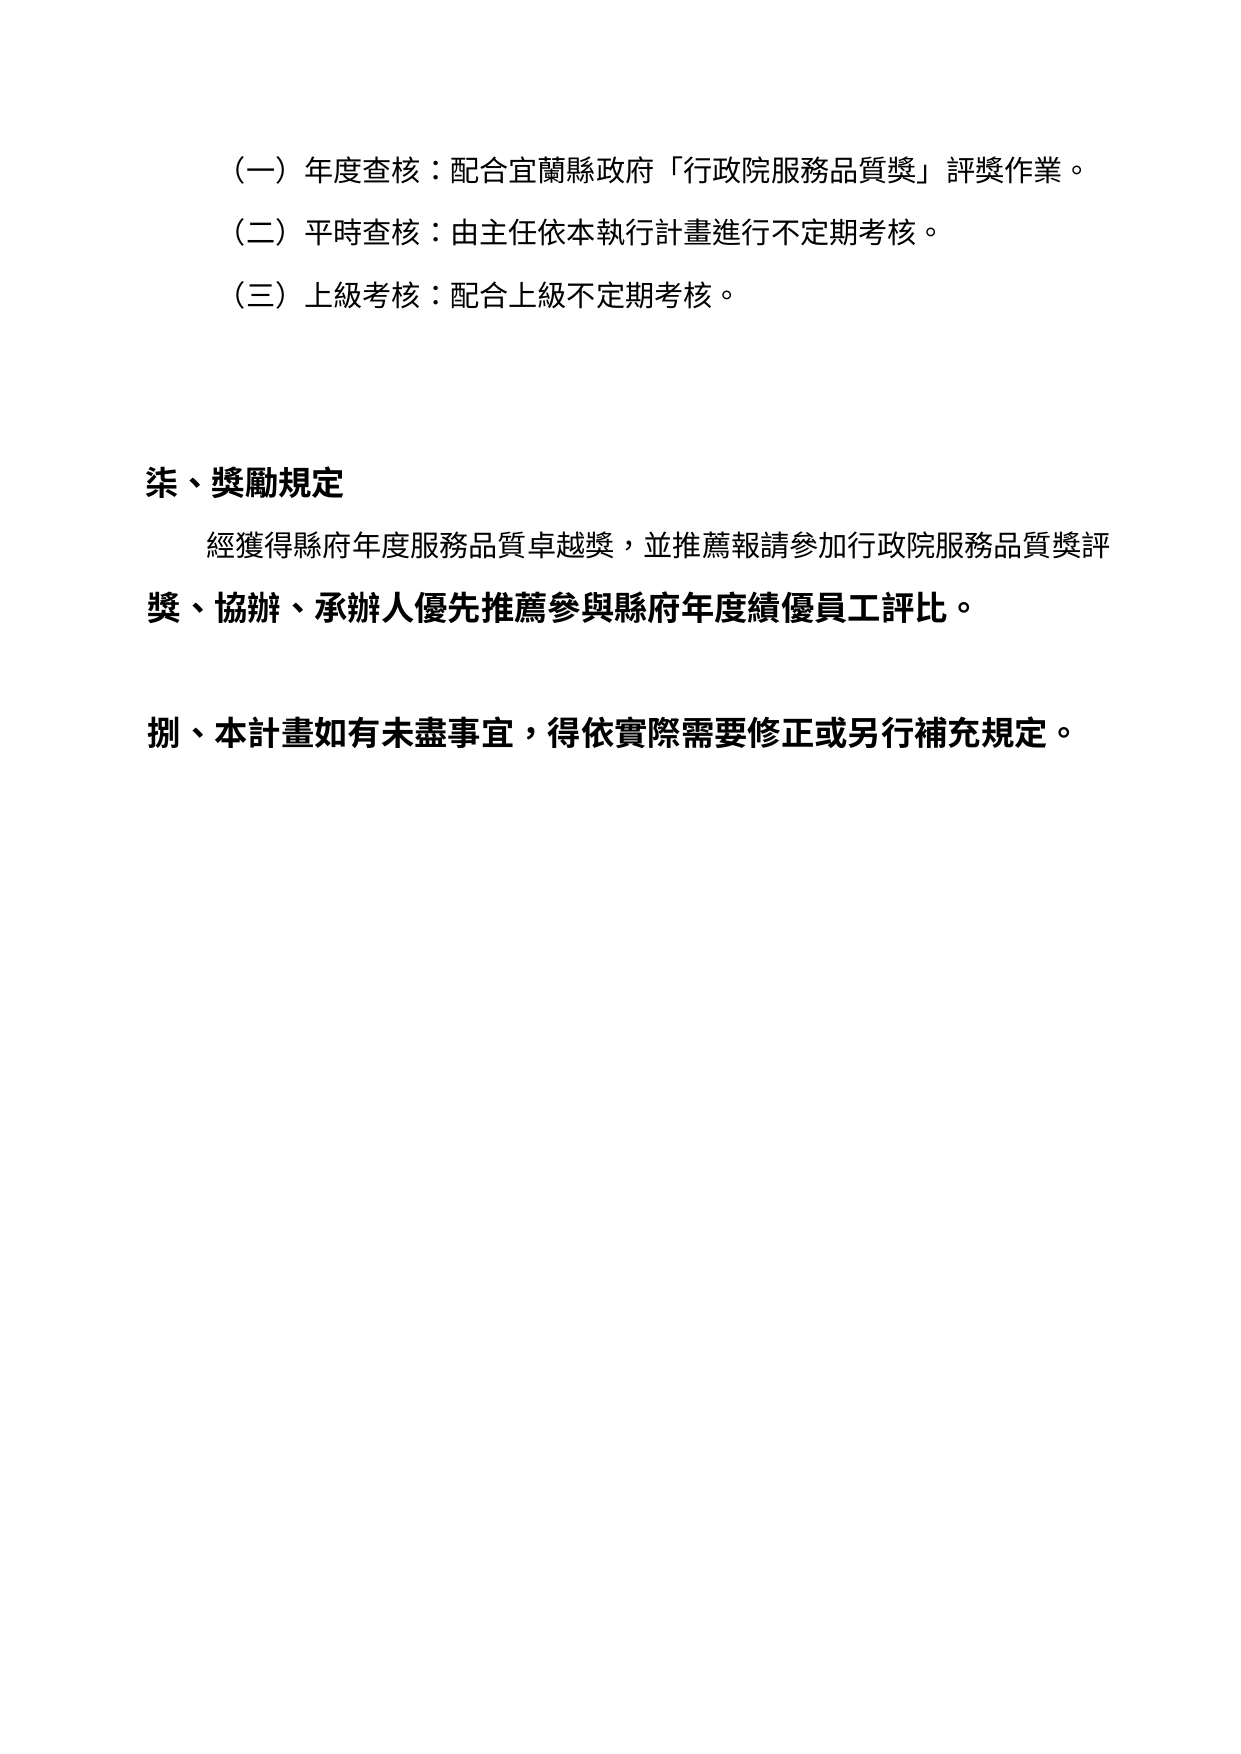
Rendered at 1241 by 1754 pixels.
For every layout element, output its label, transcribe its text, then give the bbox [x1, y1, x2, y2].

text （二）平時查核：由主任依本執行計畫進行不定期考核。 [158, 189, 1110, 252]
text （一）年度查核：配合宜蘭縣政府「行政院服務品質獎」評獎作業。 [158, 127, 1110, 189]
text 柒、獎勵規定 [145, 439, 1110, 502]
text 捌、本計畫如有未盡事宜，得依實際需要修正或另行補充規定。 [148, 689, 1110, 752]
text （三）上級考核：配合上級不定期考核。 [158, 252, 1110, 314]
text 經獲得縣府年度服務品質卓越獎，並推薦報請參加行政院服務品質獎評獎、協辦、承辦人優先推薦參與縣府年度績優員工評比。 [148, 502, 1110, 627]
